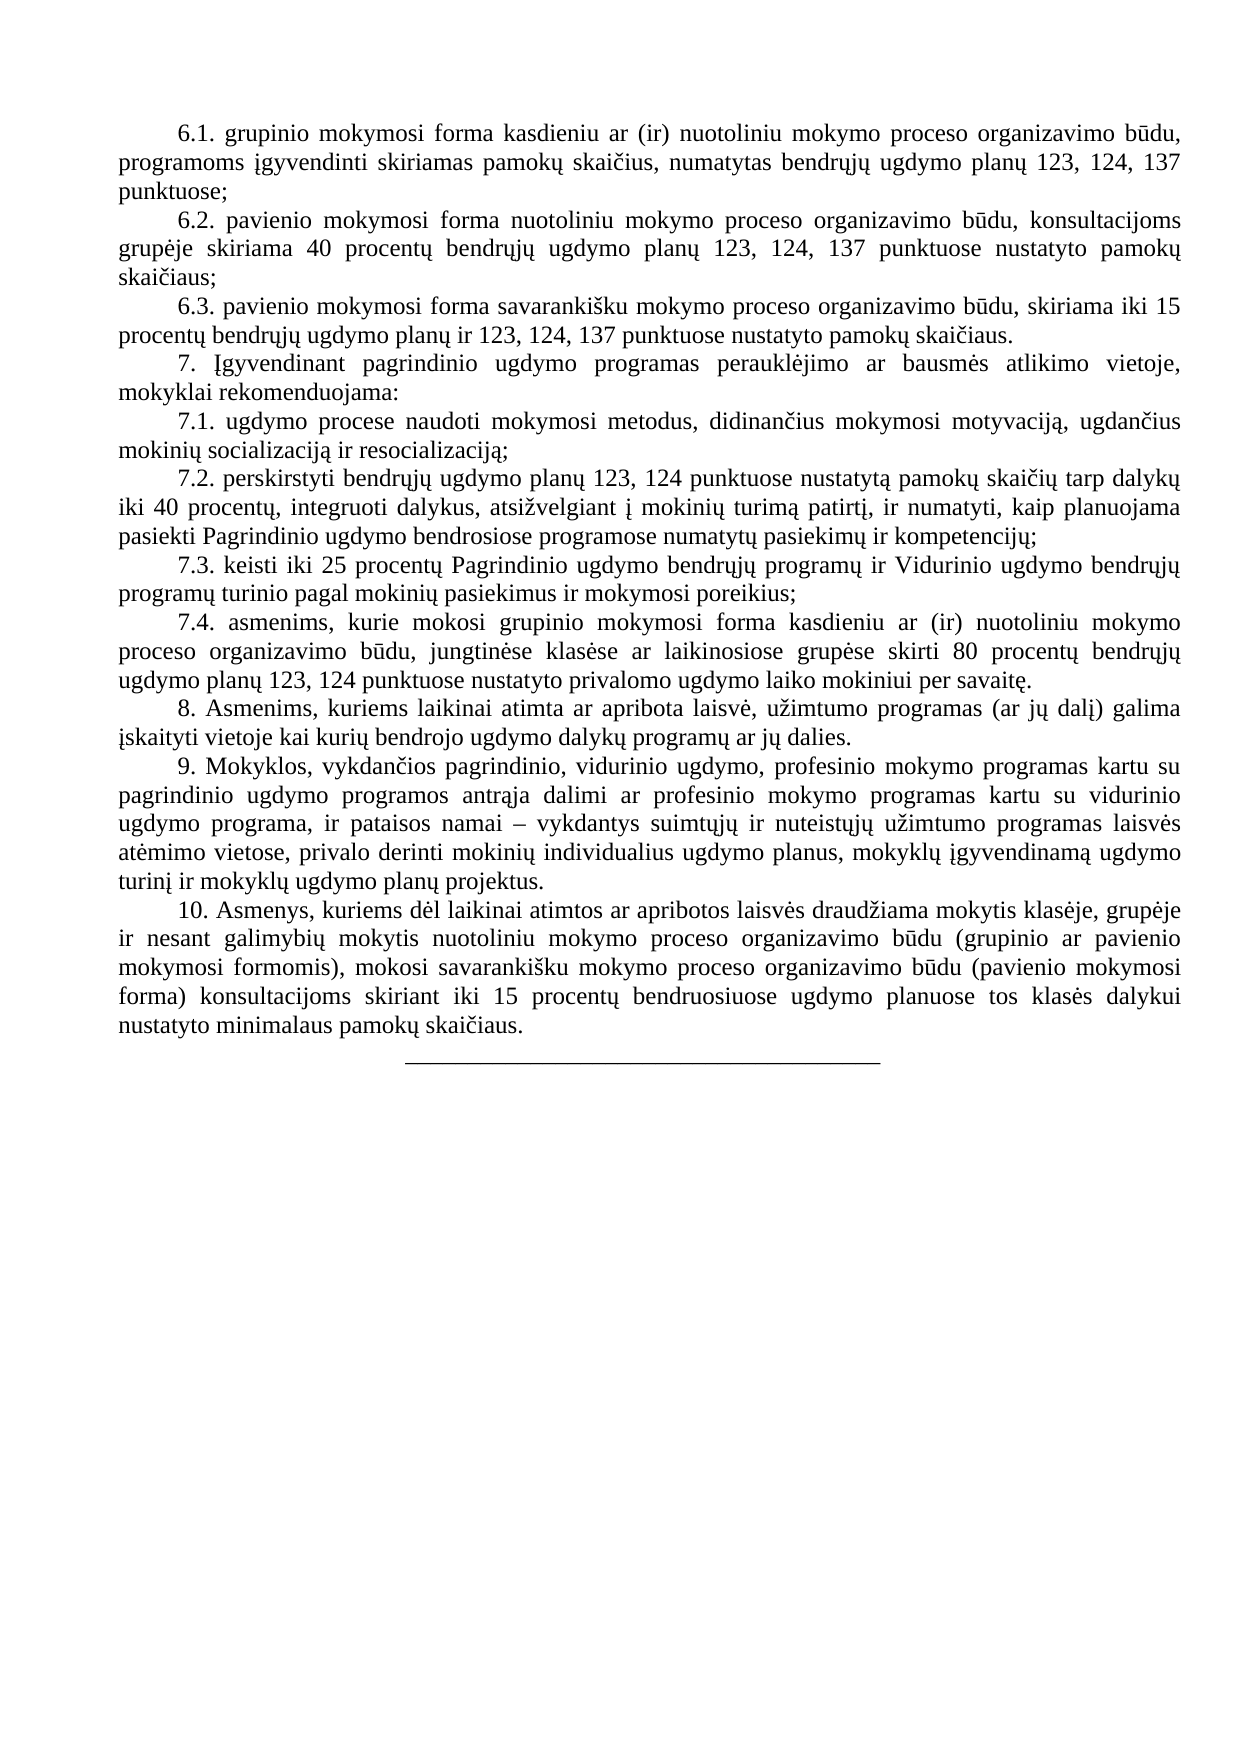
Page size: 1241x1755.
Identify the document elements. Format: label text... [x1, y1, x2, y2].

text 7. Įgyvendinant pagrindinio ugdymo programas perauklėjimo ar bausmės atlikimo vietoje, mokyklai rekomenduojama: [118, 348, 1182, 406]
text 7.1. ugdymo procese naudoti mokymosi metodus, didinančius mokymosi motyvaciją, ugdančius mokinių socializaciją ir resocializaciją; [118, 406, 1182, 463]
text 6.2. pavienio mokymosi forma nuotoliniu mokymo proceso organizavimo būdu, konsultacijoms grupėje skiriama 40 procentų bendrųjų ugdymo planų 123, 124, 137 punktuose nustatyto pamokų skaičiaus; [118, 205, 1182, 291]
text 10. Asmenys, kuriems dėl laikinai atimtos ar apribotos laisvės draudžiama mokytis klasėje, grupėje ir nesant galimybių mokytis nuotoliniu mokymo proceso organizavimo būdu (grupinio ar pavienio mokymosi formomis), mokosi savarankišku mokymo proceso organizavimo būdu (pavienio mokymosi forma) konsultacijoms skiriant iki 15 procentų bendruosiuose ugdymo planuose tos klasės dalykui nustatyto minimalaus pamokų skaičiaus. [118, 895, 1182, 1038]
text 7.4. asmenims, kurie mokosi grupinio mokymosi forma kasdieniu ar (ir) nuotoliniu mokymo proceso organizavimo būdu, jungtinėse klasėse ar laikinosiose grupėse skirti 80 procentų bendrųjų ugdymo planų 123, 124 punktuose nustatyto privalomo ugdymo laiko mokiniui per savaitę. [118, 607, 1182, 693]
text 6.3. pavienio mokymosi forma savarankišku mokymo proceso organizavimo būdu, skiriama iki 15 procentų bendrųjų ugdymo planų ir 123, 124, 137 punktuose nustatyto pamokų skaičiaus. [118, 291, 1182, 348]
text 8. Asmenims, kuriems laikinai atimta ar apribota laisvė, užimtumo programas (ar jų dalį) galima įskaityti vietoje kai kurių bendrojo ugdymo dalykų programų ar jų dalies. [118, 693, 1182, 751]
text ______________________________________ [118, 1038, 1167, 1067]
text 7.3. keisti iki 25 procentų Pagrindinio ugdymo bendrųjų programų ir Vidurinio ugdymo bendrųjų programų turinio pagal mokinių pasiekimus ir mokymosi poreikius; [118, 550, 1182, 607]
text 9. Mokyklos, vykdančios pagrindinio, vidurinio ugdymo, profesinio mokymo programas kartu su pagrindinio ugdymo programos antrąja dalimi ar profesinio mokymo programas kartu su vidurinio ugdymo programa, ir pataisos namai – vykdantys suimtųjų ir nuteistųjų užimtumo programas laisvės atėmimo vietose, privalo derinti mokinių individualius ugdymo planus, mokyklų įgyvendinamą ugdymo turinį ir mokyklų ugdymo planų projektus. [118, 751, 1182, 895]
text 6.1. grupinio mokymosi forma kasdieniu ar (ir) nuotoliniu mokymo proceso organizavimo būdu, programoms įgyvendinti skiriamas pamokų skaičius, numatytas bendrųjų ugdymo planų 123, 124, 137 punktuose; [118, 118, 1182, 205]
text 7.2. perskirstyti bendrųjų ugdymo planų 123, 124 punktuose nustatytą pamokų skaičių tarp dalykų iki 40 procentų, integruoti dalykus, atsižvelgiant į mokinių turimą patirtį, ir numatyti, kaip planuojama pasiekti Pagrindinio ugdymo bendrosiose programose numatytų pasiekimų ir kompetencijų; [118, 463, 1182, 550]
